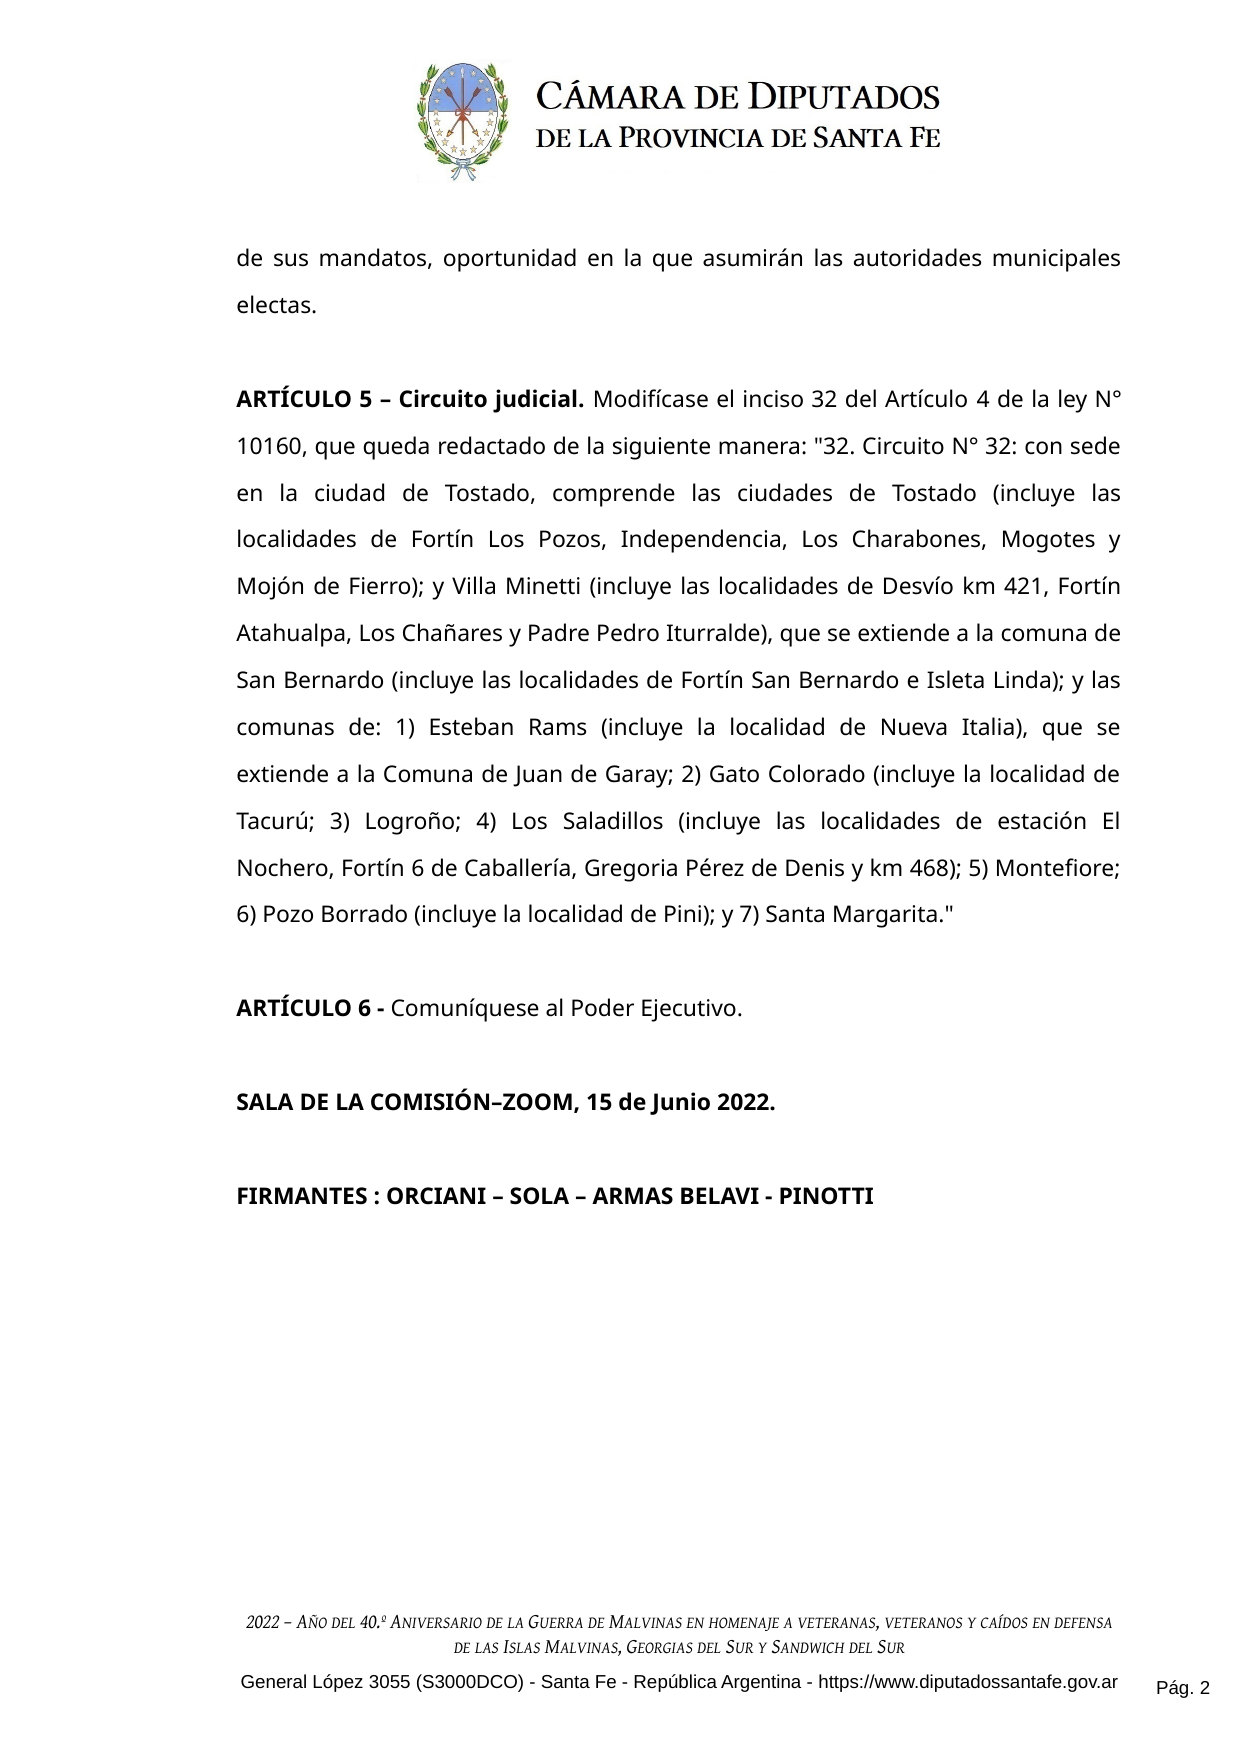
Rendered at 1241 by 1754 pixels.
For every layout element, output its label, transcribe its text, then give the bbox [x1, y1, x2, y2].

text de sus mandatos, oportunidad en la que asumirán las autoridades municipales electas. [236, 242, 1122, 320]
text SALA DE LA COMISIÓN–ZOOM, 15 de Junio 2022. [236, 1086, 1122, 1117]
text ARTÍCULO 5 – Circuito judicial. Modifícase el inciso 32 del Artículo 4 de la ley N° 10160, que queda redactado de la siguiente manera: "32. Circuito N° 32: con sede en la ciudad de Tostado, comprende las ciudades de Tostado (incluye las localidades de Fortín Los Pozos, Independencia, Los Charabones, Mogotes y Mojón de Fierro); y Villa Minetti (incluye las localidades de Desvío km 421, Fortín Atahualpa, Los Chañares y Padre Pedro Iturralde), que se extiende a la comuna de San Bernardo (incluye las localidades de Fortín San Bernardo e Isleta Linda); y las comunas de: 1) Esteban Rams (incluye la localidad de Nueva Italia), que se extiende a la Comuna de Juan de Garay; 2) Gato Colorado (incluye la localidad de Tacurú; 3) Logroño; 4) Los Saladillos (incluye las localidades de estación El Nochero, Fortín 6 de Caballería, Gregoria Pérez de Denis y km 468); 5) Montefiore; 6) Pozo Borrado (incluye la localidad de Pini); y 7) Santa Margarita." [236, 383, 1122, 930]
picture [413, 59, 945, 183]
text ARTÍCULO 6 - Comuníquese al Poder Ejecutivo. [236, 992, 1122, 1023]
text FIRMANTES : ORCIANI – SOLA – ARMAS BELAVI - PINOTTI [236, 1180, 1122, 1211]
